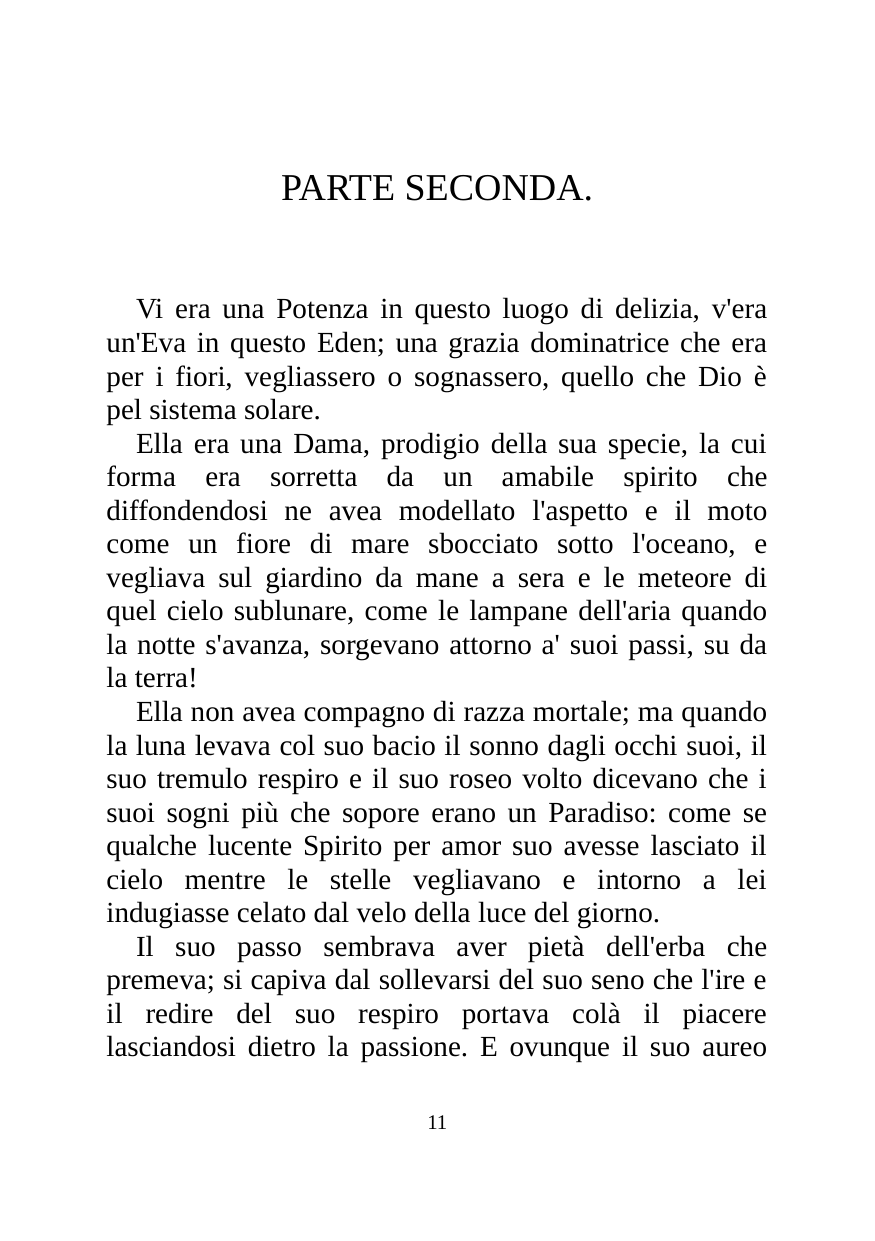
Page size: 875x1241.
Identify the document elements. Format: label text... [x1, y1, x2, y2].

text Ella era una Dama, prodigio della sua specie, la cui forma era sorretta da un amabile spirito che diffondendosi ne avea modellato l'aspetto e il moto come un fiore di mare sbocciato sotto l'oceano, e vegliava sul giardino da mane a sera e le meteore di quel cielo sublunare, come le lampane dell'aria quando la notte s'avanza, sorgevano attorno a' suoi passi, su da la terra! [106, 426, 768, 694]
text Vi era una Potenza in questo luogo di delizia, v'era un'Eva in questo Eden; una grazia dominatrice che era per i fiori, vegliassero o sognassero, quello che Dio è pel sistema solare. [106, 292, 768, 426]
subtitle PARTE SECONDA. [106, 165, 768, 209]
text Ella non avea compagno di razza mortale; ma quando la luna levava col suo bacio il sonno dagli occhi suoi, il suo tremulo respiro e il suo roseo volto dicevano che i suoi sogni più che sopore erano un Paradiso: come se qualche lucente Spirito per amor suo avesse lasciato il cielo mentre le stelle vegliavano e intorno a lei indugiasse celato dal velo della luce del giorno. [106, 694, 768, 929]
text Il suo passo sembrava aver pietà dell'erba che premeva; si capiva dal sollevarsi del suo seno che l'ire e il redire del suo respiro portava colà il piacere lasciandosi dietro la passione. E ovunque il suo aureo [106, 929, 768, 1063]
